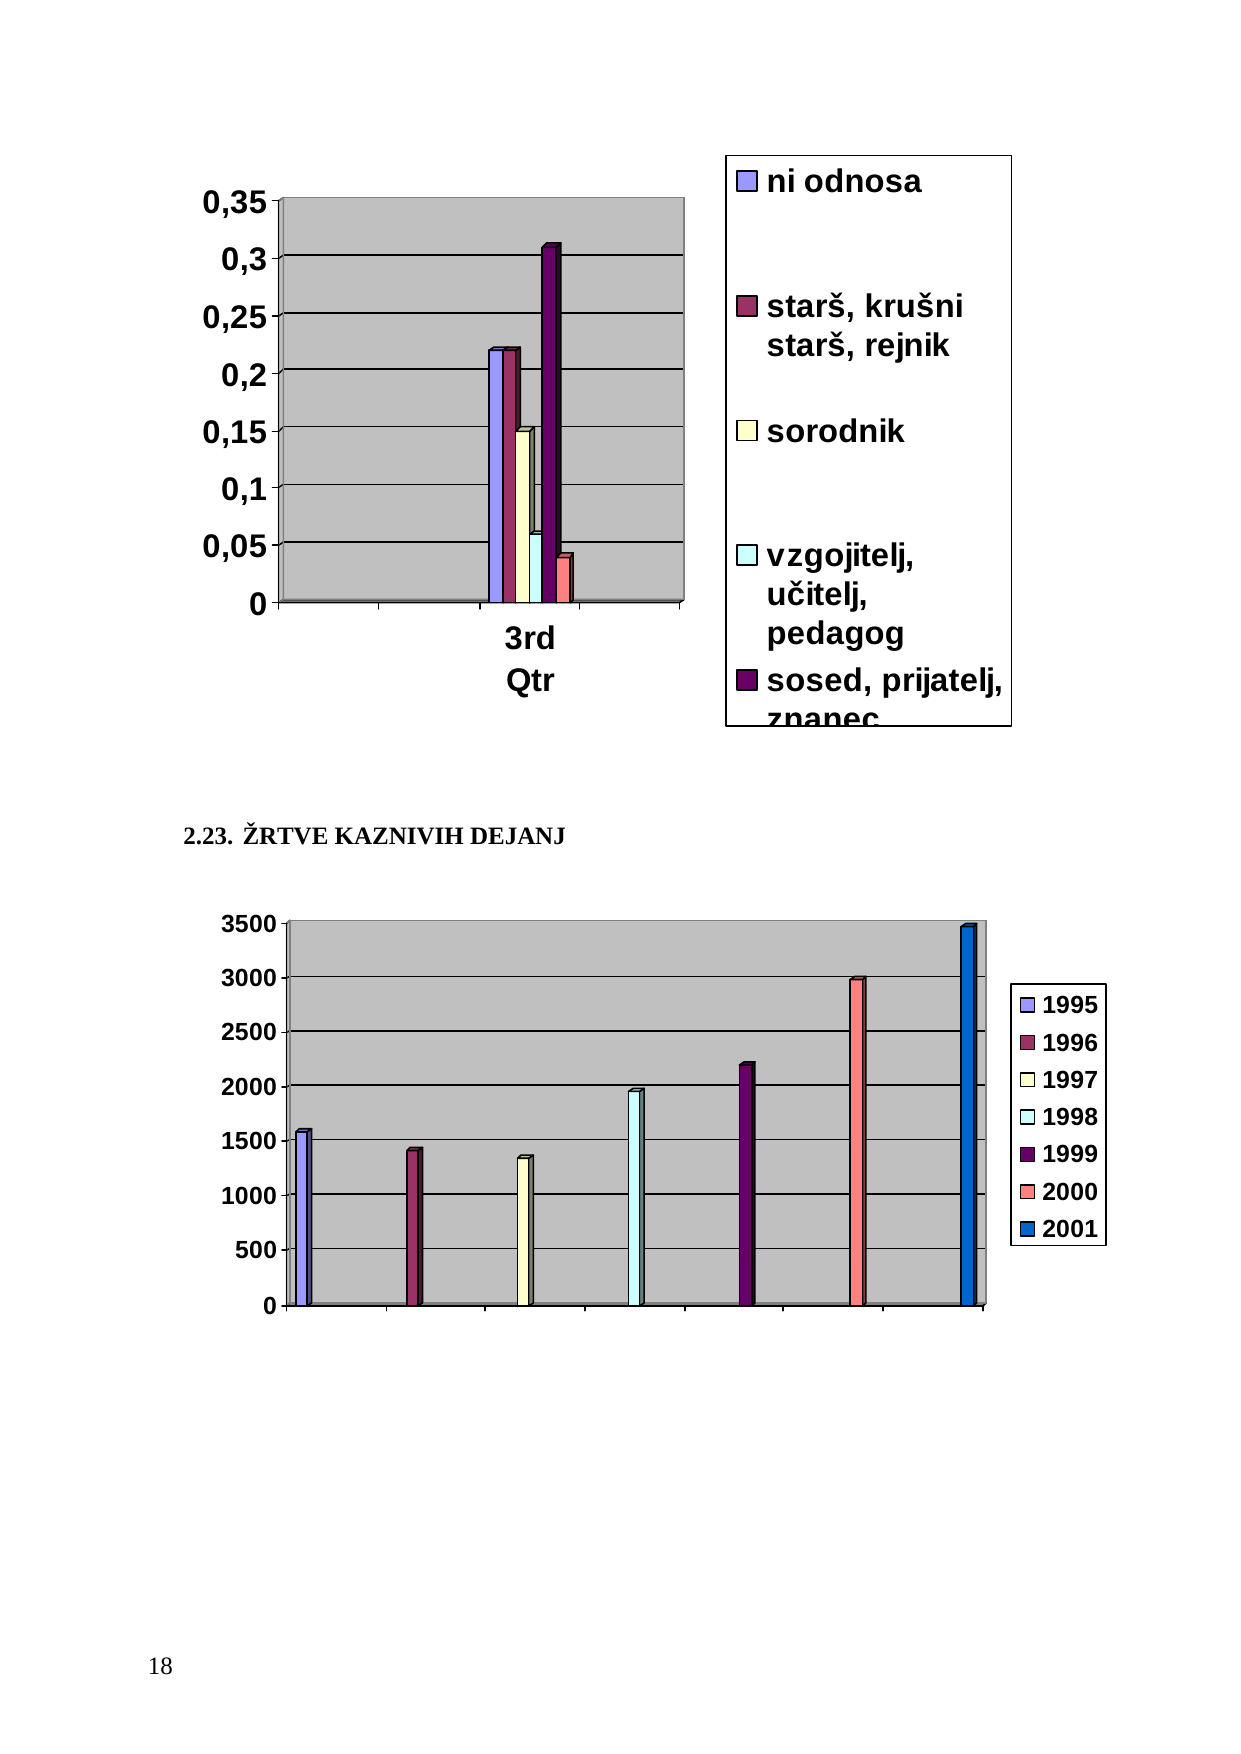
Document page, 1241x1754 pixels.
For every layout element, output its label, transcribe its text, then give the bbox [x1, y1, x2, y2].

subtitle ŽRTVE KAZNIVIH DEJANJ [183, 821, 1092, 849]
